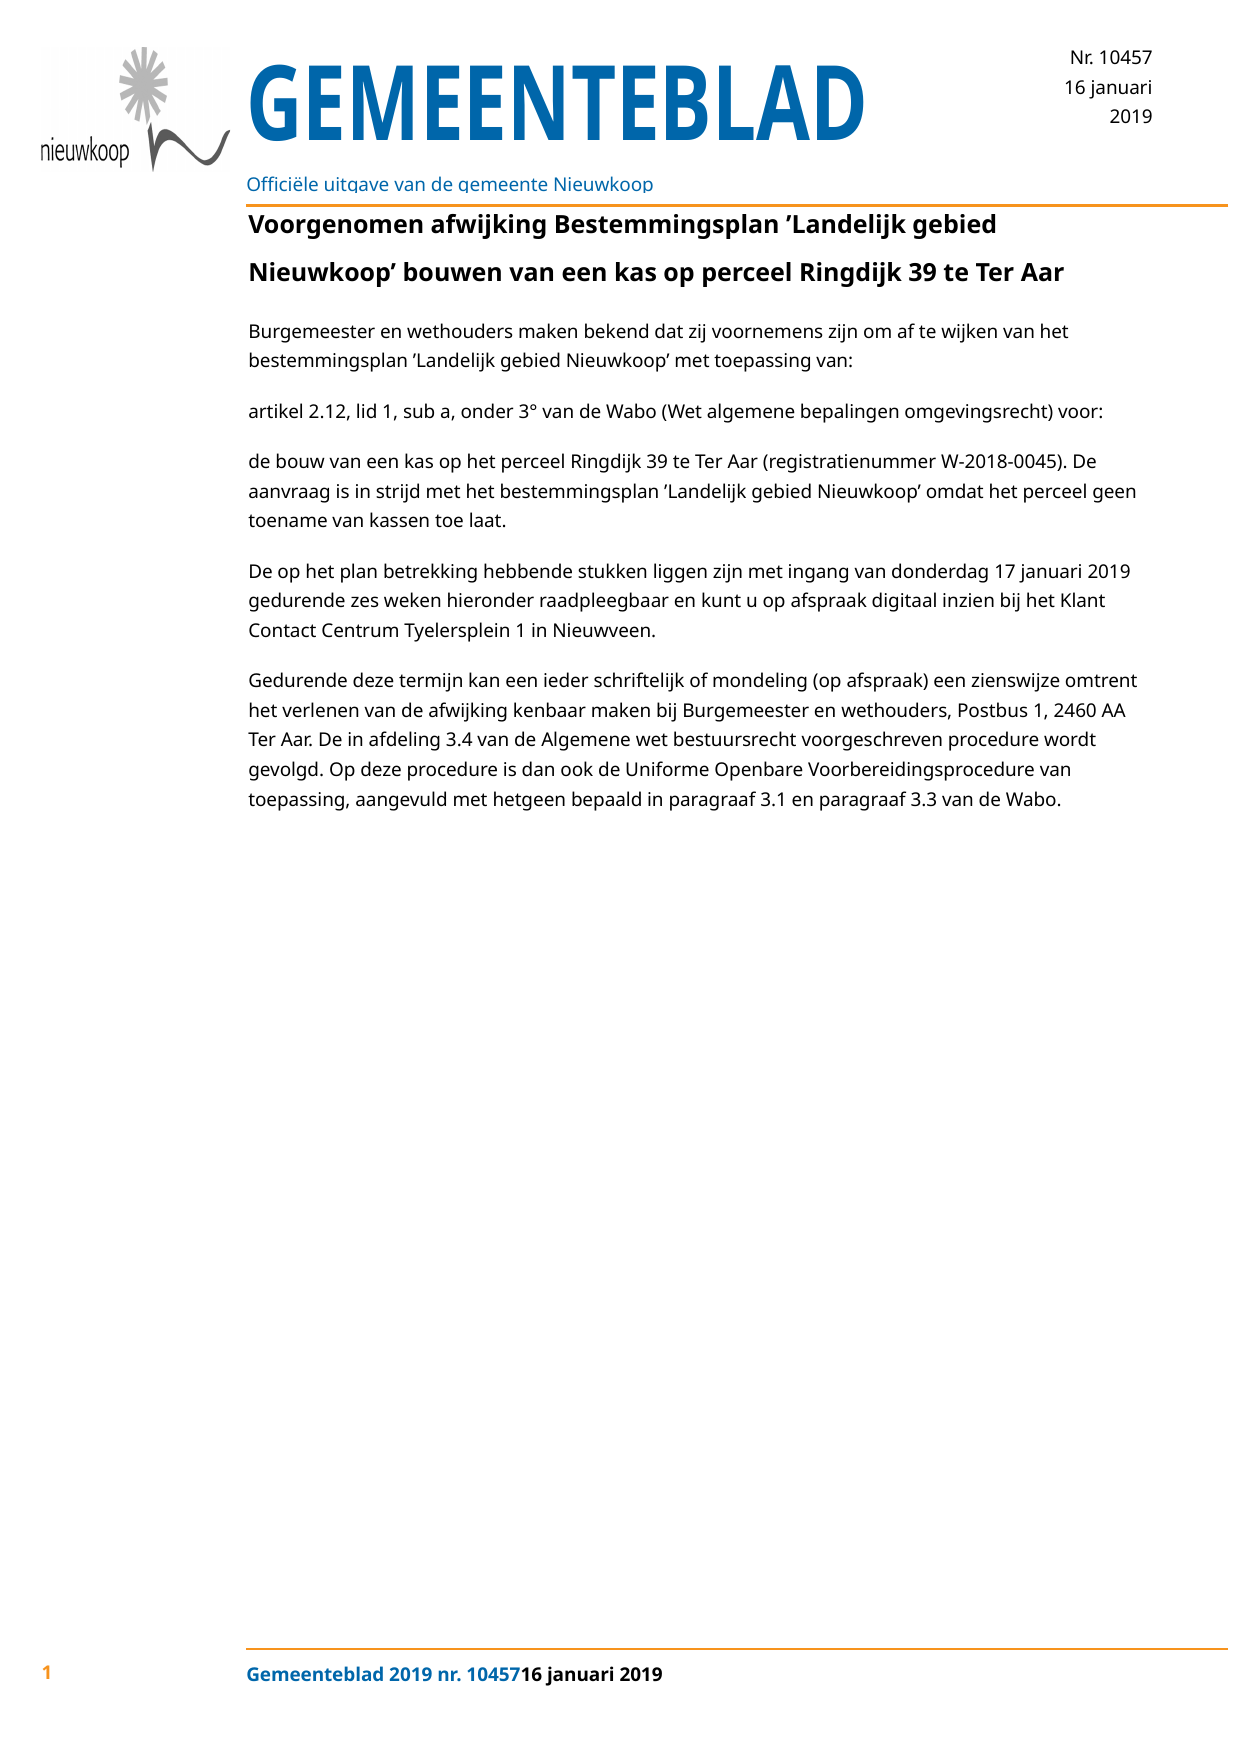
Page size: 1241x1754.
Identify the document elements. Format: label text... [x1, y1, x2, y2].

picture [41, 47, 231, 172]
text de bouw van een kas op het perceel Ringdijk 39 te Ter Aar (registratienummer W-2018-0045). De aanvraag is in strijd met het bestemmingsplan ’Landelijk gebied Nieuwkoop’ omdat het perceel geen toename van kassen toe laat. [248, 448, 1152, 533]
text artikel 2.12, lid 1, sub a, onder 3° van de Wabo (Wet algemene bepalingen omgevingsrecht) voor: [248, 398, 1152, 424]
text De op het plan betrekking hebbende stukken liggen zijn met ingang van donderdag 17 januari 2019 gedurende zes weken hieronder raadpleegbaar en kunt u op afspraak digitaal inzien bij het Klant Contact Centrum Tyelersplein 1 in Nieuwveen. [248, 558, 1152, 643]
text Gedurende deze termijn kan een ieder schriftelijk of mondeling (op afspraak) een zienswijze omtrent het verlenen van de afwijking kenbaar maken bij Burgemeester en wethouders, Postbus 1, 2460 AA Ter Aar. De in afdeling 3.4 van de Algemene wet bestuursrecht voorgeschreven procedure wordt gevolgd. Op deze procedure is dan ook de Uniforme Openbare Voorbereidingsprocedure van toepassing, aangevuld met hetgeen bepaald in paragraaf 3.1 en paragraaf 3.3 van de Wabo. [248, 667, 1152, 812]
text Burgemeester en wethouders maken bekend dat zij voornemens zijn om af te wijken van het bestemmingsplan ’Landelijk gebied Nieuwkoop’ met toepassing van: [248, 318, 1152, 373]
text Voorgenomen afwijking Bestemmingsplan ’Landelijk gebied Nieuwkoop’ bouwen van een kas op perceel Ringdijk 39 te Ter Aar [248, 207, 1152, 288]
